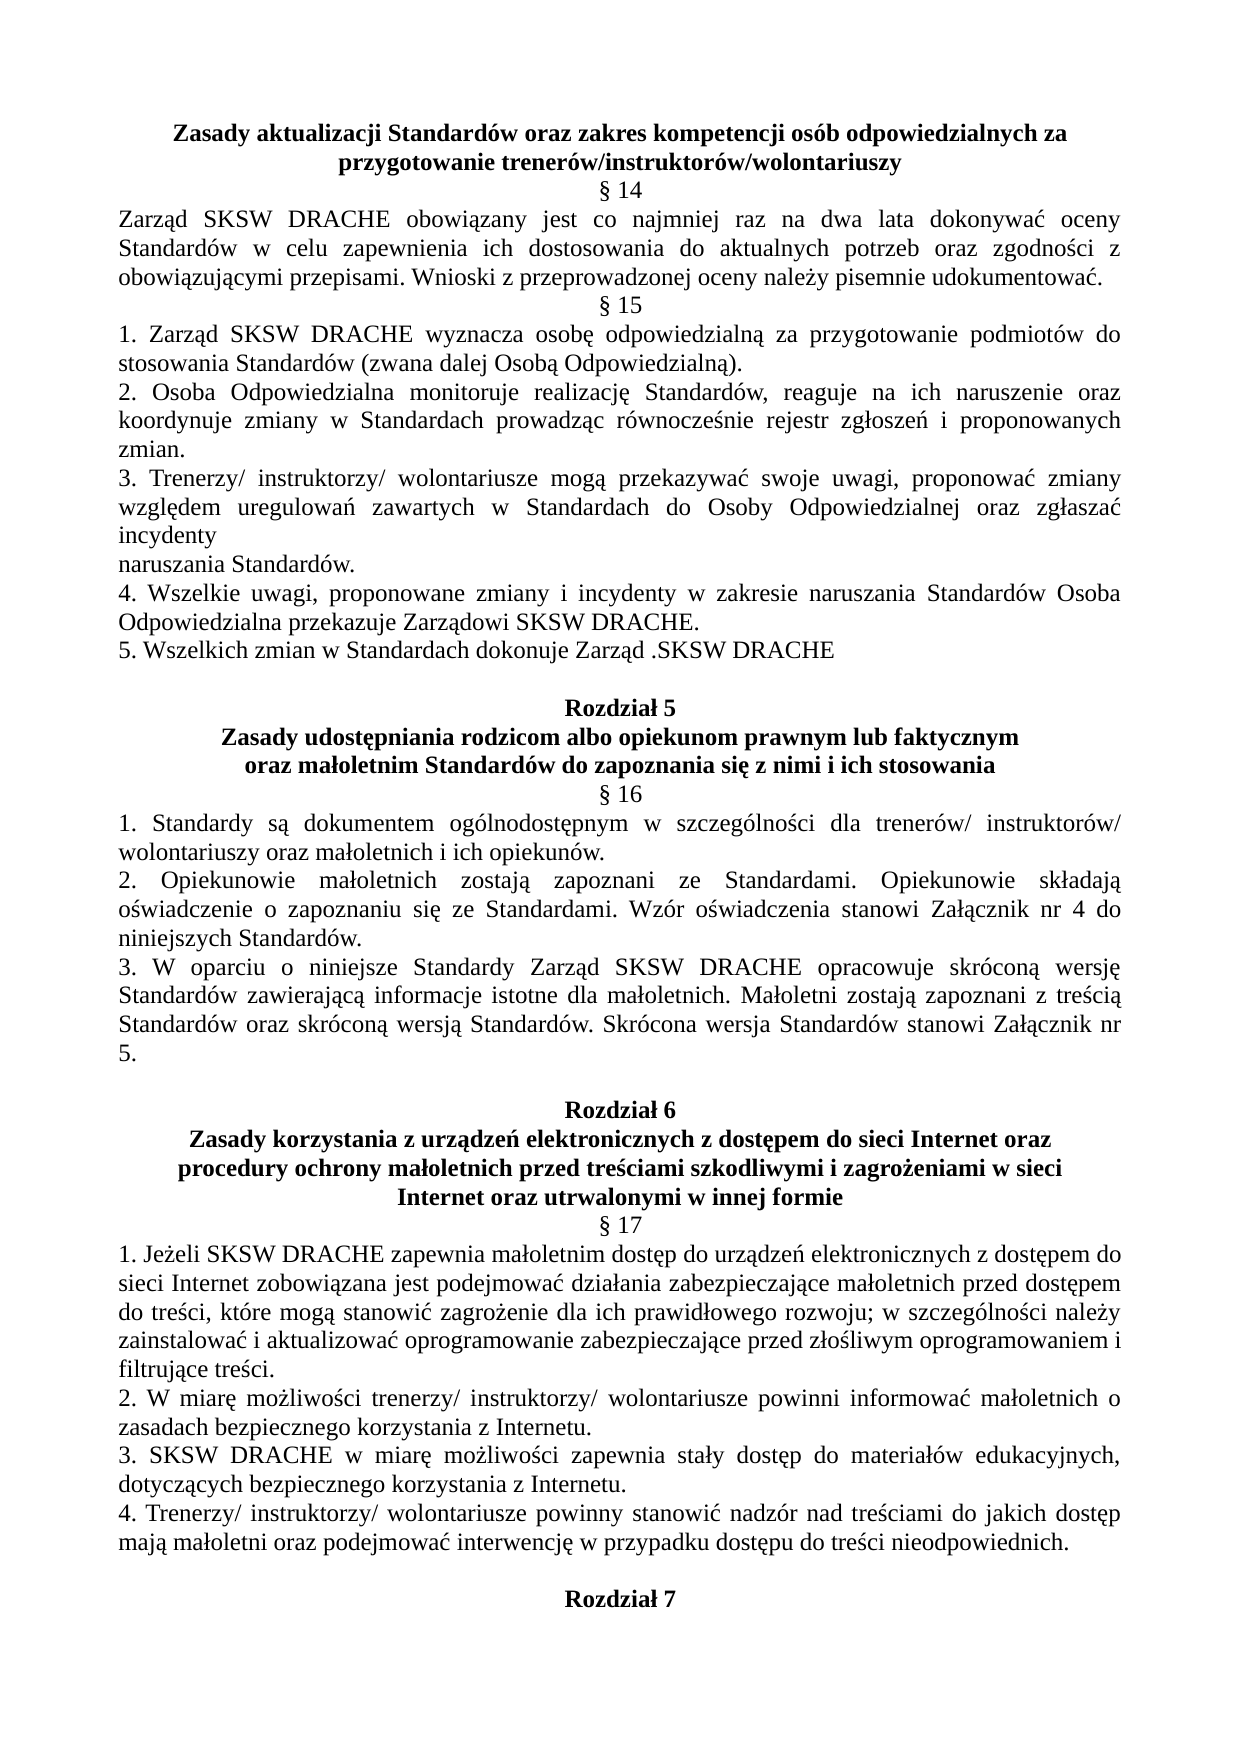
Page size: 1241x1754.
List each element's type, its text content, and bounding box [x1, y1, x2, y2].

text 4. Wszelkie uwagi, proponowane zmiany i incydenty w zakresie naruszania Standardów Osoba Odpowiedzialna przekazuje Zarządowi SKSW DRACHE. [118, 578, 1122, 636]
text Zasady udostępniania rodzicom albo opiekunom prawnym lub faktycznym [118, 722, 1122, 751]
text 3. SKSW DRACHE w miarę możliwości zapewnia stały dostęp do materiałów edukacyjnych, dotyczących bezpiecznego korzystania z Internetu. [118, 1441, 1122, 1498]
text Rozdział 7 [118, 1584, 1122, 1613]
text 5. Wszelkich zmian w Standardach dokonuje Zarząd .SKSW DRACHE [118, 636, 1122, 664]
text Zasady aktualizacji Standardów oraz zakres kompetencji osób odpowiedzialnych za przygotowanie trenerów/instruktorów/wolontariuszy [118, 118, 1122, 176]
text 3. W oparciu o niniejsze Standardy Zarząd SKSW DRACHE opracowuje skróconą wersję Standardów zawierającą informacje istotne dla małoletnich. Małoletni zostają zapoznani z treścią Standardów oraz skróconą wersją Standardów. Skrócona wersja Standardów stanowi Załącznik nr 5. [118, 952, 1122, 1067]
text § 16 [118, 779, 1122, 808]
text Rozdział 5 [118, 693, 1122, 722]
text naruszania Standardów. [118, 549, 1122, 578]
text 1. Zarząd SKSW DRACHE wyznacza osobę odpowiedzialną za przygotowanie podmiotów do stosowania Standardów (zwana dalej Osobą Odpowiedzialną). [118, 319, 1122, 377]
text Zasady korzystania z urządzeń elektronicznych z dostępem do sieci Internet oraz [118, 1124, 1122, 1153]
text 2. Opiekunowie małoletnich zostają zapoznani ze Standardami. Opiekunowie składają oświadczenie o zapoznaniu się ze Standardami. Wzór oświadczenia stanowi Załącznik nr 4 do niniejszych Standardów. [118, 866, 1122, 952]
text oraz małoletnim Standardów do zapoznania się z nimi i ich stosowania [118, 751, 1122, 779]
text § 14 [118, 176, 1122, 204]
text 1. Jeżeli SKSW DRACHE zapewnia małoletnim dostęp do urządzeń elektronicznych z dostępem do sieci Internet zobowiązana jest podejmować działania zabezpieczające małoletnich przed dostępem do treści, które mogą stanowić zagrożenie dla ich prawidłowego rozwoju; w szczególności należy zainstalować i aktualizować oprogramowanie zabezpieczające przed złośliwym oprogramowaniem i filtrujące treści. [118, 1239, 1122, 1383]
text 4. Trenerzy/ instruktorzy/ wolontariusze powinny stanowić nadzór nad treściami do jakich dostęp mają małoletni oraz podejmować interwencję w przypadku dostępu do treści nieodpowiednich. [118, 1498, 1122, 1556]
text procedury ochrony małoletnich przed treściami szkodliwymi i zagrożeniami w sieci [118, 1153, 1122, 1182]
text 2. Osoba Odpowiedzialna monitoruje realizację Standardów, reaguje na ich naruszenie oraz koordynuje zmiany w Standardach prowadząc równocześnie rejestr zgłoszeń i proponowanych zmian. [118, 377, 1122, 463]
text Zarząd SKSW DRACHE obowiązany jest co najmniej raz na dwa lata dokonywać oceny Standardów w celu zapewnienia ich dostosowania do aktualnych potrzeb oraz zgodności z obowiązującymi przepisami. Wnioski z przeprowadzonej oceny należy pisemnie udokumentować. [118, 204, 1122, 291]
text 3. Trenerzy/ instruktorzy/ wolontariusze mogą przekazywać swoje uwagi, proponować zmiany względem uregulowań zawartych w Standardach do Osoby Odpowiedzialnej oraz zgłaszać incydenty [118, 463, 1122, 549]
text 1. Standardy są dokumentem ogólnodostępnym w szczególności dla trenerów/ instruktorów/ wolontariuszy oraz małoletnich i ich opiekunów. [118, 808, 1122, 866]
text Rozdział 6 [118, 1096, 1122, 1124]
text 2. W miarę możliwości trenerzy/ instruktorzy/ wolontariusze powinni informować małoletnich o zasadach bezpiecznego korzystania z Internetu. [118, 1383, 1122, 1441]
text § 15 [118, 291, 1122, 319]
text § 17 [118, 1211, 1122, 1239]
text Internet oraz utrwalonymi w innej formie [118, 1182, 1122, 1211]
